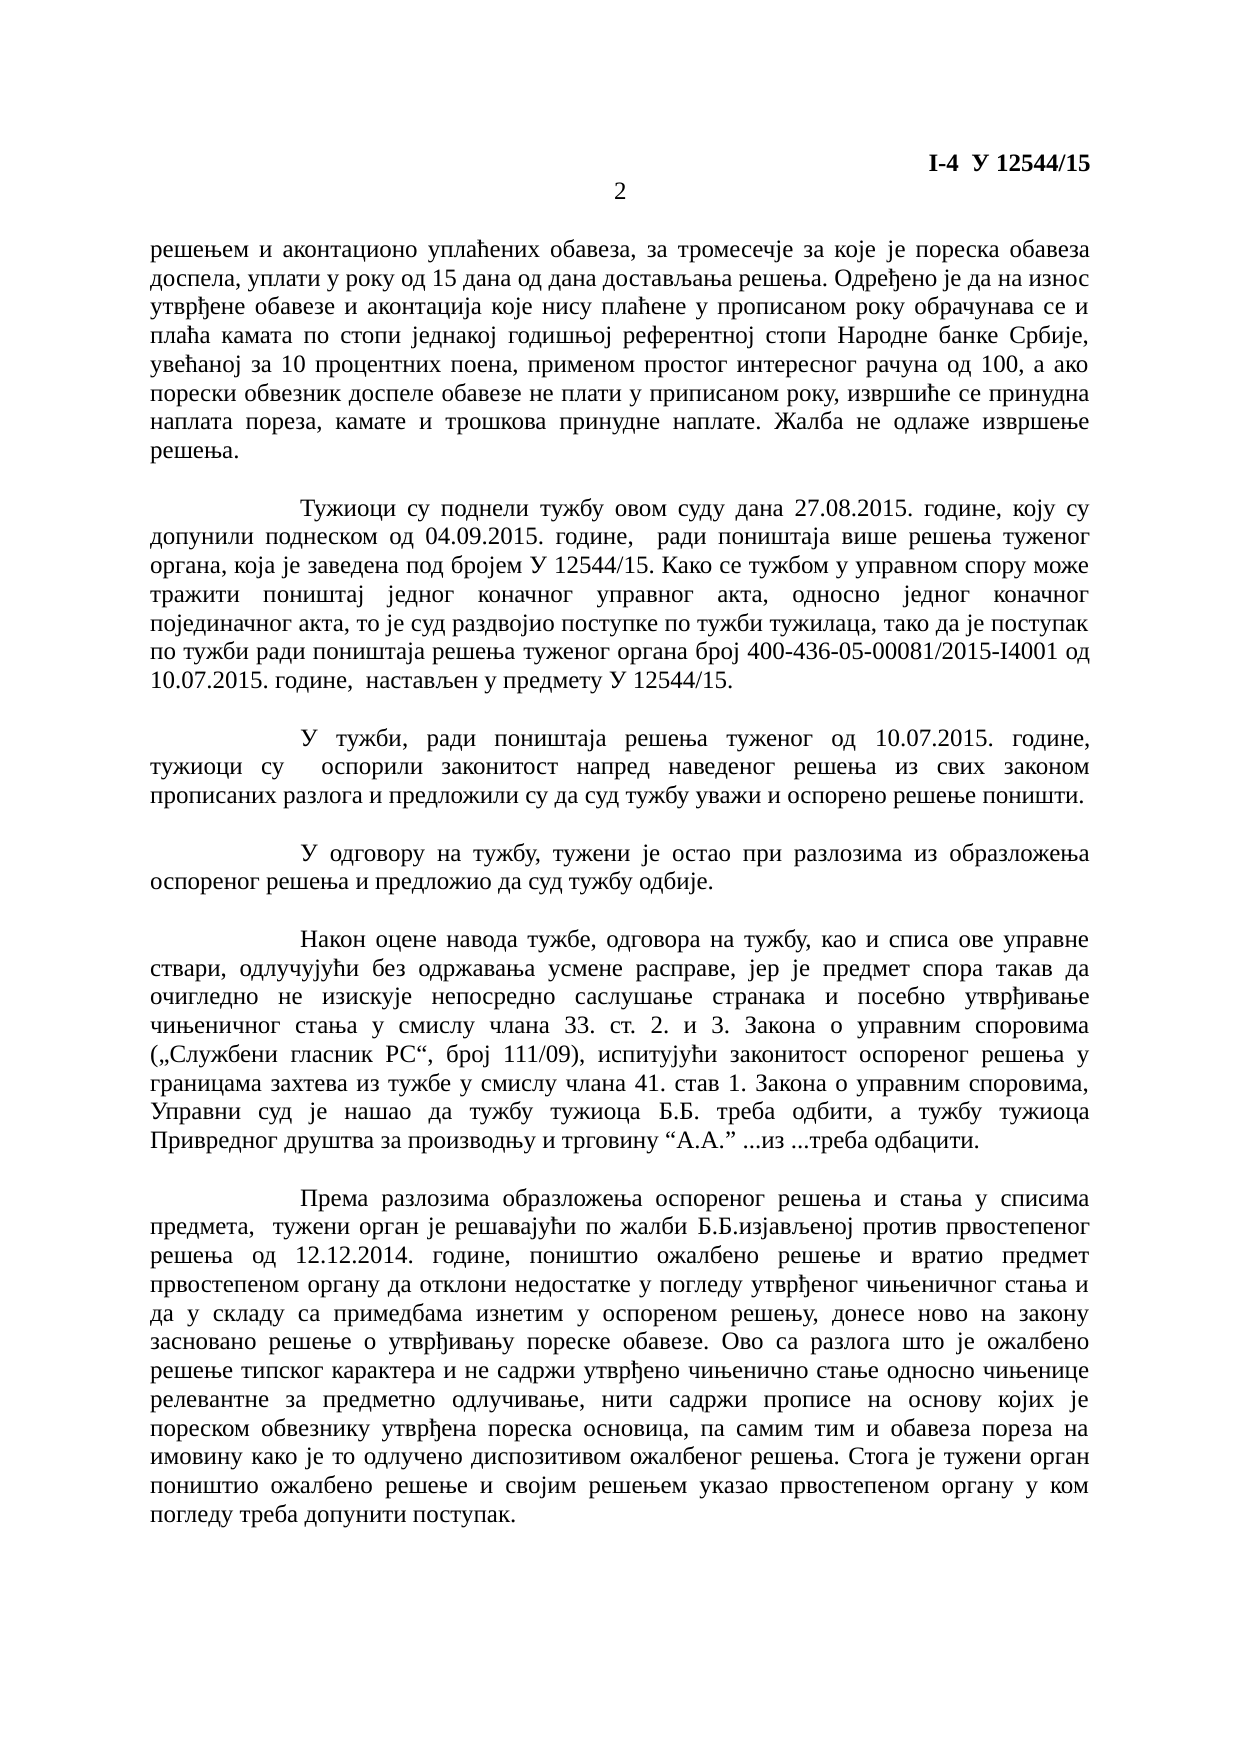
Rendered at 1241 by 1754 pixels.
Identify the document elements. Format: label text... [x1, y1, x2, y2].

text У одговору на тужбу, тужени је остао при разлозима из образложења оспореног решења и предложио да суд тужбу одбије. [150, 838, 1090, 895]
text У тужби, ради поништаја решења туженог од 10.07.2015. године, тужиоци су оспорили законитост напред наведеног решења из свих законом прописаних разлога и предложили су да суд тужбу уважи и оспорено решење поништи. [150, 723, 1090, 809]
text решењем и аконтационо уплаћених обавеза, за тромесечје за које је пореска обавеза доспела, уплати у року од 15 дана од дана достављања решења. Одређено је да на износ утврђене обавезе и аконтација које нису плаћене у прописаном року обрачунава се и плаћа камата по стопи једнакој годишњој референтној стопи Народне банке Србије, увећаној за 10 процентних поена, применом простог интересног рачуна од 100, а ако порески обвезник доспеле обавезе не плати у приписаном року, извршиће се принудна наплата пореза, камате и трошкова принудне наплате. Жалба не одлаже извршење решења. [150, 234, 1090, 464]
text Тужиоци су поднели тужбу овом суду дана 27.08.2015. године, коју су допунили поднеском од 04.09.2015. године, ради поништаја више решења туженог органа, која је заведена под бројем У 12544/15. Како се тужбом у управном спору може тражити поништај једног коначног управног акта, односно једног коначног појединачног акта, то је суд раздвојио поступке по тужби тужилаца, тако да је поступак по тужби ради поништаја решења туженог органа број 400-436-05-00081/2015-I4001 од 10.07.2015. године, настављен у предмету У 12544/15. [150, 493, 1090, 694]
text Након оцене навода тужбе, одговора на тужбу, као и списа ове управне ствари, одлучујући без одржавања усмене расправе, јер је предмет спора такав да очигледно не изискује непосредно саслушање странака и посебно утврђивање чињеничног стања у смислу члана 33. ст. 2. и 3. Закона о управним споровима („Службени гласник РС“, број 111/09), испитујући законитост оспореног решења у границама захтева из тужбе у смислу члана 41. став 1. Закона о управним споровима, Управни суд је нашао да тужбу тужиоца Б.Б. треба одбити, а тужбу тужиоца Привредног друштва за производњу и трговину “А.А.” ...из ...треба одбацити. [150, 924, 1090, 1154]
text Према разлозима образложења оспореног решења и стања у списима предмета, тужени орган је решавајући по жалби Б.Б.изјављеној против првостепеног решења од 12.12.2014. године, поништио ожалбено решење и вратио предмет првостепеном органу да отклони недостатке у погледу утврђеног чињеничног стања и да у складу са примедбама изнетим у оспореном решењу, донесе ново на закону засновано решење о утврђивању пореске обавезе. Ово са разлога што је ожалбено решење типског карактера и не садржи утврђено чињенично стање односно чињенице релевантне за предметно одлучивање, нити садржи прописе на основу којих је пореском обвезнику утврђена пореска основица, па самим тим и обавеза пореза на имовину како је то одлучено диспозитивом ожалбеног решења. Стога је тужени орган поништио ожалбено решење и својим решењем указао првостепеном органу у ком погледу треба допунити поступак. [150, 1183, 1090, 1528]
